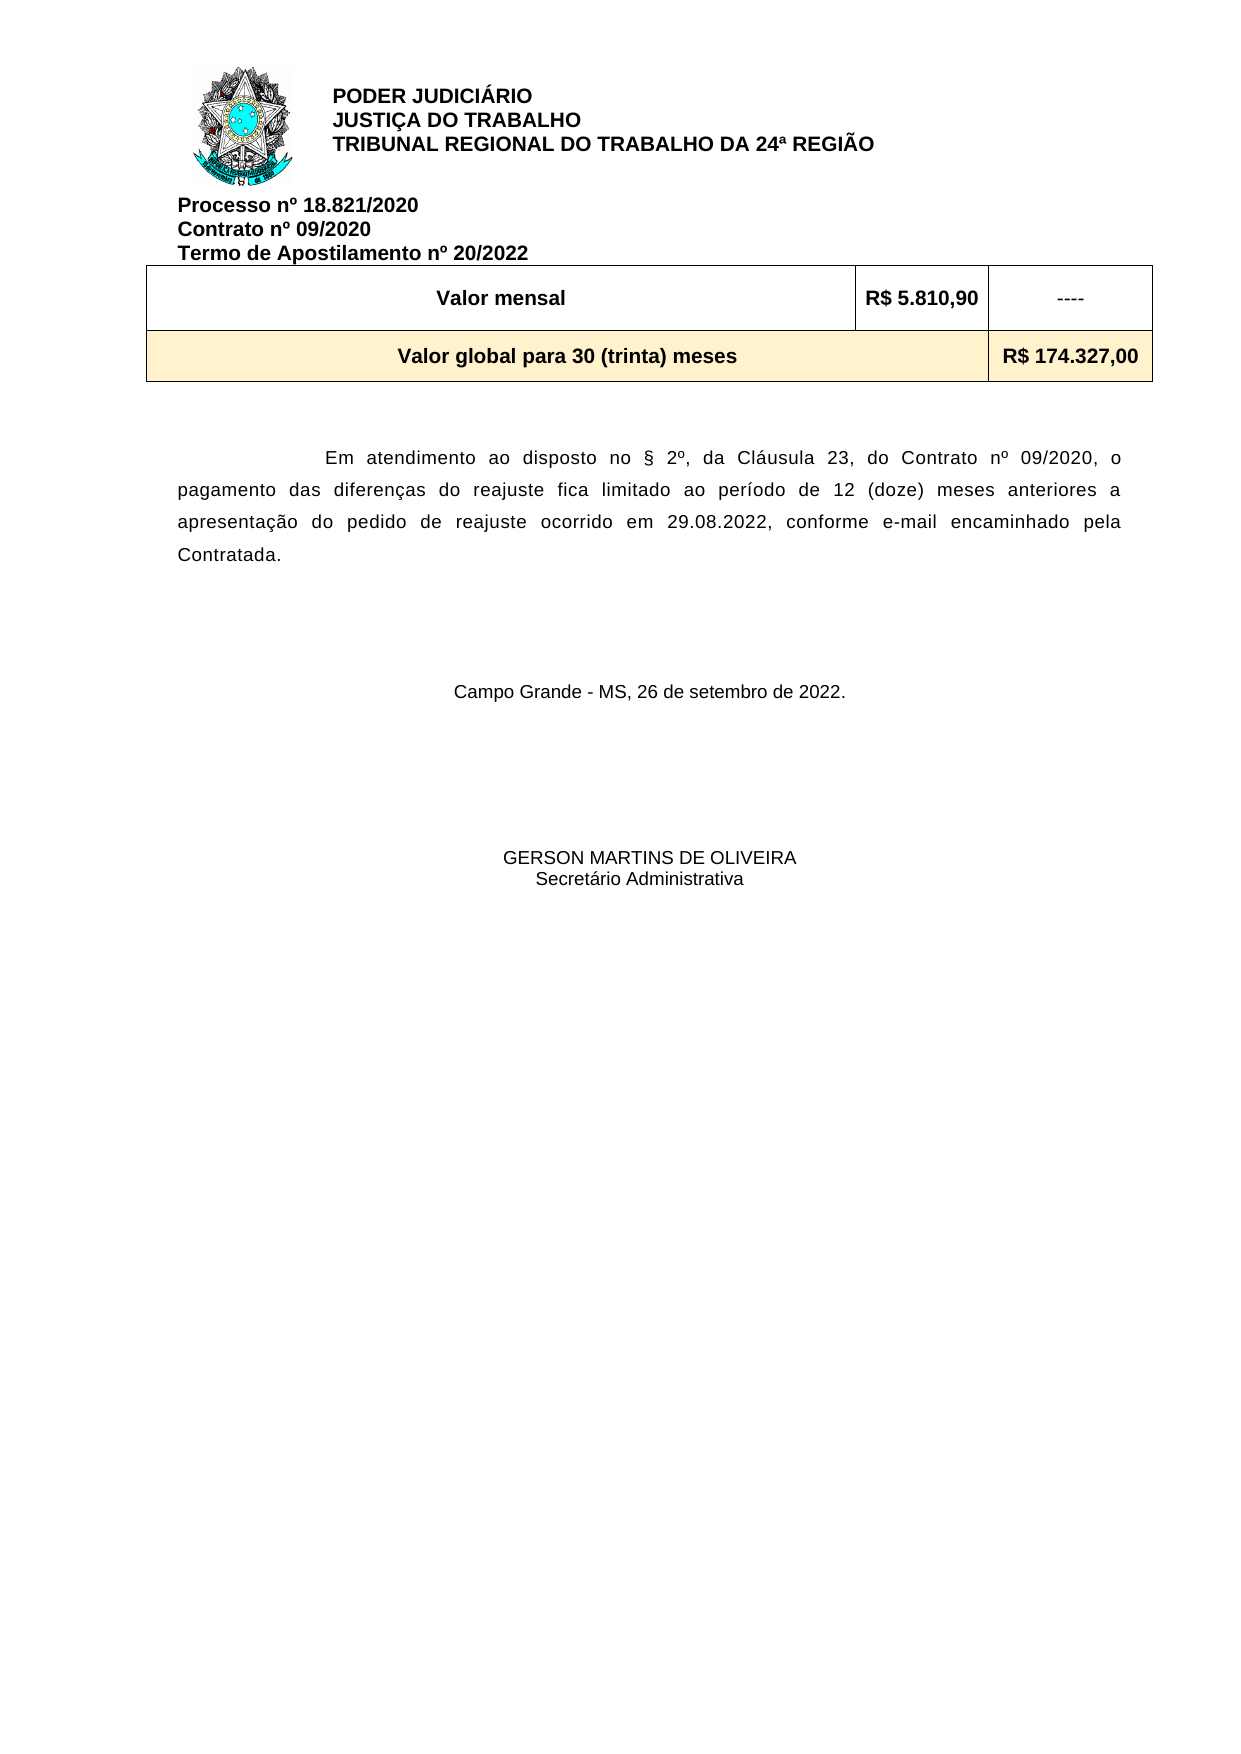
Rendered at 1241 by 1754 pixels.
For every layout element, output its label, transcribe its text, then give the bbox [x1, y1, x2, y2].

table_cell Valor mensal [147, 266, 855, 329]
text Secretário Administrativa [162, 868, 1122, 889]
text GERSON MARTINS DE OLIVEIRA [177, 846, 1122, 868]
table_cell Valor global para 30 (trinta) meses [147, 331, 988, 381]
text Campo Grande - MS, 26 de setembro de 2022. [177, 675, 1122, 704]
table_cell R$ 174.327,00 [989, 331, 1152, 381]
table_cell R$ 5.810,90 [856, 266, 988, 329]
table_cell ---- [989, 266, 1152, 329]
text Em atendimento ao disposto no § 2º, da Cláusula 23, do Contrato nº 09/2020, o pagamento das diferenças do reajuste fica limitado ao período de 12 (doze) meses anteriores a apresentação do pedido de reajuste ocorrido em 29.08.2022, conforme e-mail encaminhado pela Contratada. [177, 447, 1122, 565]
